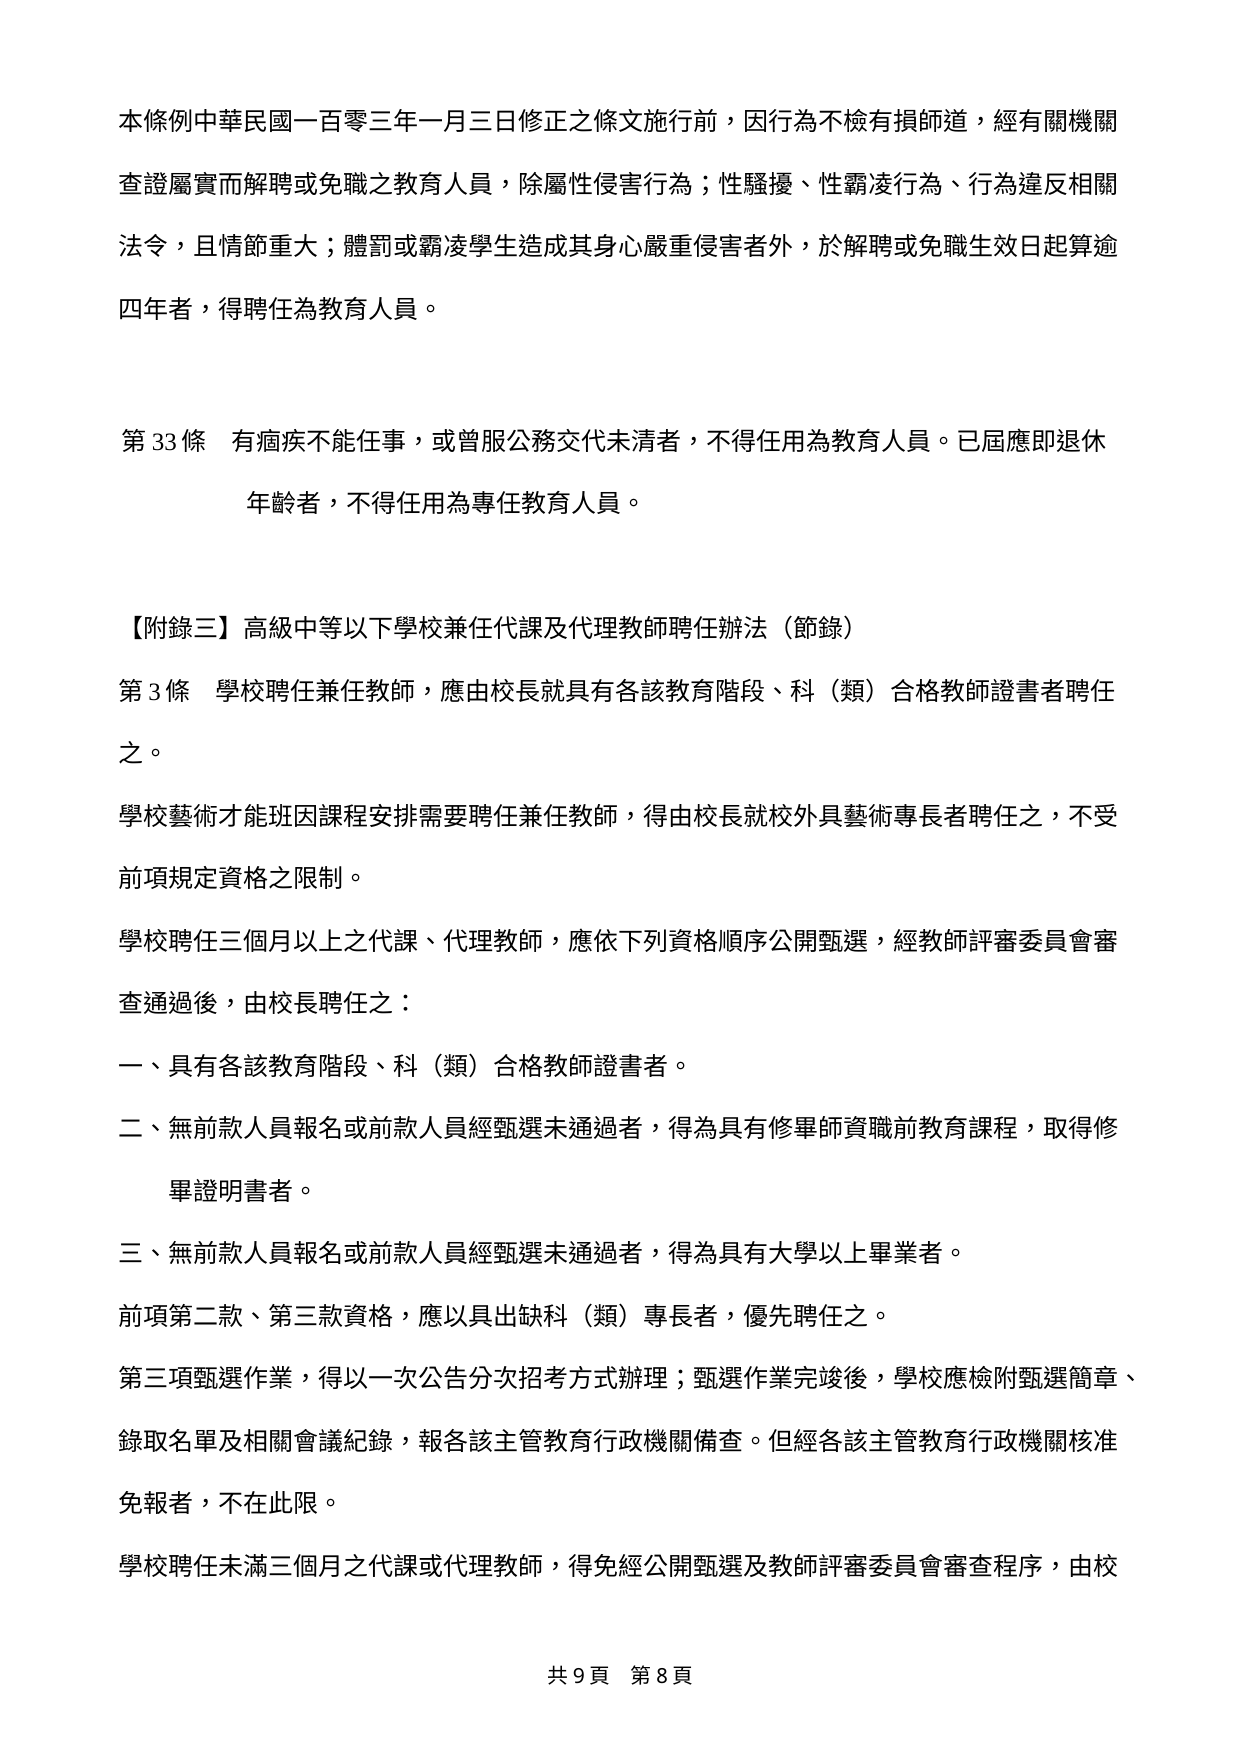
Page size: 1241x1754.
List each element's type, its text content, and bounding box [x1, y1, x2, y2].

text 【附錄三】高級中等以下學校兼任代課及代理教師聘任辦法（節錄） [118, 585, 1122, 647]
text 一、具有各該教育階段、科（類）合格教師證書者。 [118, 1022, 1122, 1085]
text 三、無前款人員報名或前款人員經甄選未通過者，得為具有大學以上畢業者。 [118, 1210, 1122, 1272]
text 二、無前款人員報名或前款人員經甄選未通過者，得為具有修畢師資職前教育課程，取得修畢證明書者。 [118, 1085, 1122, 1210]
text 學校藝術才能班因課程安排需要聘任兼任教師，得由校長就校外具藝術專長者聘任之，不受前項規定資格之限制。 [118, 772, 1122, 897]
text 學校聘任三個月以上之代課、代理教師，應依下列資格順序公開甄選，經教師評審委員會審查通過後，由校長聘任之： [118, 897, 1122, 1022]
text 第三項甄選作業，得以一次公告分次招考方式辦理；甄選作業完竣後，學校應檢附甄選簡章、錄取名單及相關會議紀錄，報各該主管教育行政機關備查。但經各該主管教育行政機關核准免報者，不在此限。 [118, 1335, 1122, 1522]
text 本條例中華民國一百零三年一月三日修正之條文施行前，因行為不檢有損師道，經有關機關查證屬實而解聘或免職之教育人員，除屬性侵害行為；性騷擾、性霸凌行為、行為違反相關法令，且情節重大；體罰或霸凌學生造成其身心嚴重侵害者外，於解聘或免職生效日起算逾四年者，得聘任為教育人員。 [118, 78, 1122, 328]
text 第33條 有痼疾不能任事，或曾服公務交代未清者，不得任用為教育人員。已屆應即退休年齡者，不得任用為專任教育人員。 [122, 397, 1122, 522]
text 第3條 學校聘任兼任教師，應由校長就具有各該教育階段、科（類）合格教師證書者聘任之。 [118, 647, 1122, 772]
text 前項第二款、第三款資格，應以具出缺科（類）專長者，優先聘任之。 [118, 1272, 1122, 1335]
text 學校聘任未滿三個月之代課或代理教師，得免經公開甄選及教師評審委員會審查程序，由校 [118, 1522, 1122, 1585]
